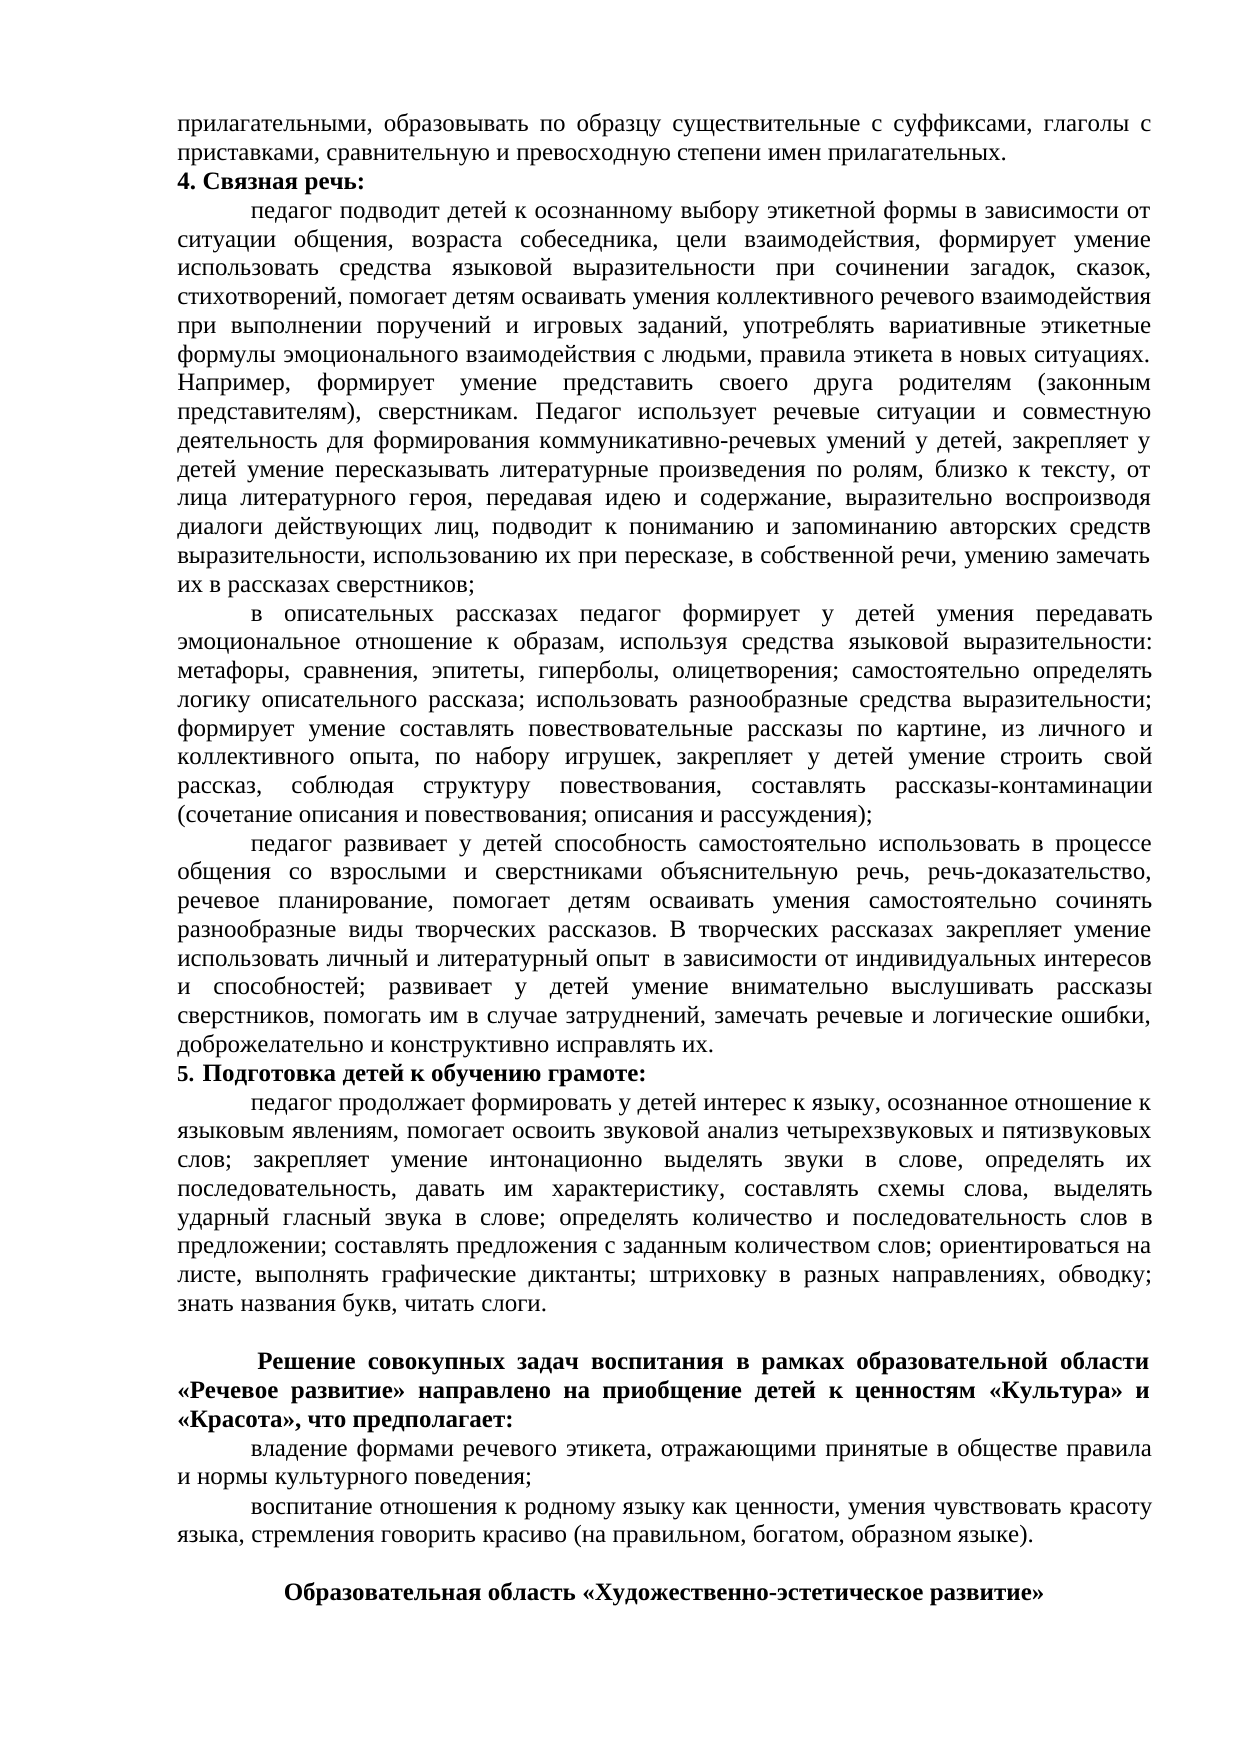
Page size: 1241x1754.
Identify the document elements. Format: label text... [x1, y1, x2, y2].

list Подготовка детей к обучению грамоте: [177, 1058, 1230, 1087]
text в описательных рассказах педагог формирует у детей умения передавать эмоциональное отношение к образам, используя средства языковой выразительности: метафоры, сравнения, эпитеты, гиперболы, олицетворения; самостоятельно определять логику описательного рассказа; использовать разнообразные средства выразительности; формирует умение составлять повествовательные рассказы по картине, из личного и коллективного опыта, по набору игрушек, закрепляет у детей умение строить свой рассказ, соблюдая структуру повествования, составлять рассказы-контаминации (сочетание описания и повествования; описания и рассуждения); [177, 598, 1153, 828]
subtitle Решение совокупных задач воспитания в рамках образовательной области [257, 1346, 1230, 1375]
subtitle Связная речь: [177, 166, 1230, 195]
subtitle Образовательная область «Художественно-эстетическое развитие» [283, 1577, 1230, 1606]
subtitle «Красота», что предполагает: [177, 1404, 1230, 1432]
text «Речевое развитие» направлено на приобщение детей к ценностям «Культура» и [177, 1375, 1230, 1404]
text воспитание отношения к родному языку как ценности, умения чувствовать красоту языка, стремления говорить красиво (на правильном, богатом, образном языке). [177, 1491, 1152, 1548]
text прилагательными, образовывать по образцу существительные с суффиксами, глаголы с приставками, сравнительную и превосходную степени имен прилагательных. [177, 108, 1152, 166]
text педагог развивает у детей способность самостоятельно использовать в процессе общения со взрослыми и сверстниками объяснительную речь, речь-доказательство, речевое планирование, помогает детям осваивать умения самостоятельно сочинять разнообразные виды творческих рассказов. В творческих рассказах закрепляет умение использовать личный и литературный опыт в зависимости от индивидуальных интересов и способностей; развивает у детей умение внимательно выслушивать рассказы сверстников, помогать им в случае затруднений, замечать речевые и логические ошибки, доброжелательно и конструктивно исправлять их. [177, 828, 1152, 1058]
text педагог подводит детей к осознанному выбору этикетной формы в зависимости от ситуации общения, возраста собеседника, цели взаимодействия, формирует умение использовать средства языковой выразительности при сочинении загадок, сказок, стихотворений, помогает детям осваивать умения коллективного речевого взаимодействия при выполнении поручений и игровых заданий, употреблять вариативные этикетные формулы эмоционального взаимодействия с людьми, правила этикета в новых ситуациях. Например, формирует умение представить своего друга родителям (законным представителям), сверстникам. Педагог использует речевые ситуации и совместную деятельность для формирования коммуникативно-речевых умений у детей, закрепляет у детей умение пересказывать литературные произведения по ролям, близко к тексту, от лица литературного героя, передавая идею и содержание, выразительно воспроизводя диалоги действующих лиц, подводит к пониманию и запоминанию авторских средств выразительности, использованию их при пересказе, в собственной речи, умению замечать их в рассказах сверстников; [177, 195, 1151, 597]
text педагог продолжает формировать у детей интерес к языку, осознанное отношение к языковым явлениям, помогает освоить звуковой анализ четырехзвуковых и пятизвуковых слов; закрепляет умение интонационно выделять звуки в слове, определять их последовательность, давать им характеристику, составлять схемы слова, выделять ударный гласный звука в слове; определять количество и последовательность слов в предложении; составлять предложения с заданным количеством слов; ориентироваться на листе, выполнять графические диктанты; штриховку в разных направлениях, обводку; знать названия букв, читать слоги. [177, 1087, 1152, 1317]
text владение формами речевого этикета, отражающими принятые в обществе правила и нормы культурного поведения; [177, 1433, 1152, 1490]
